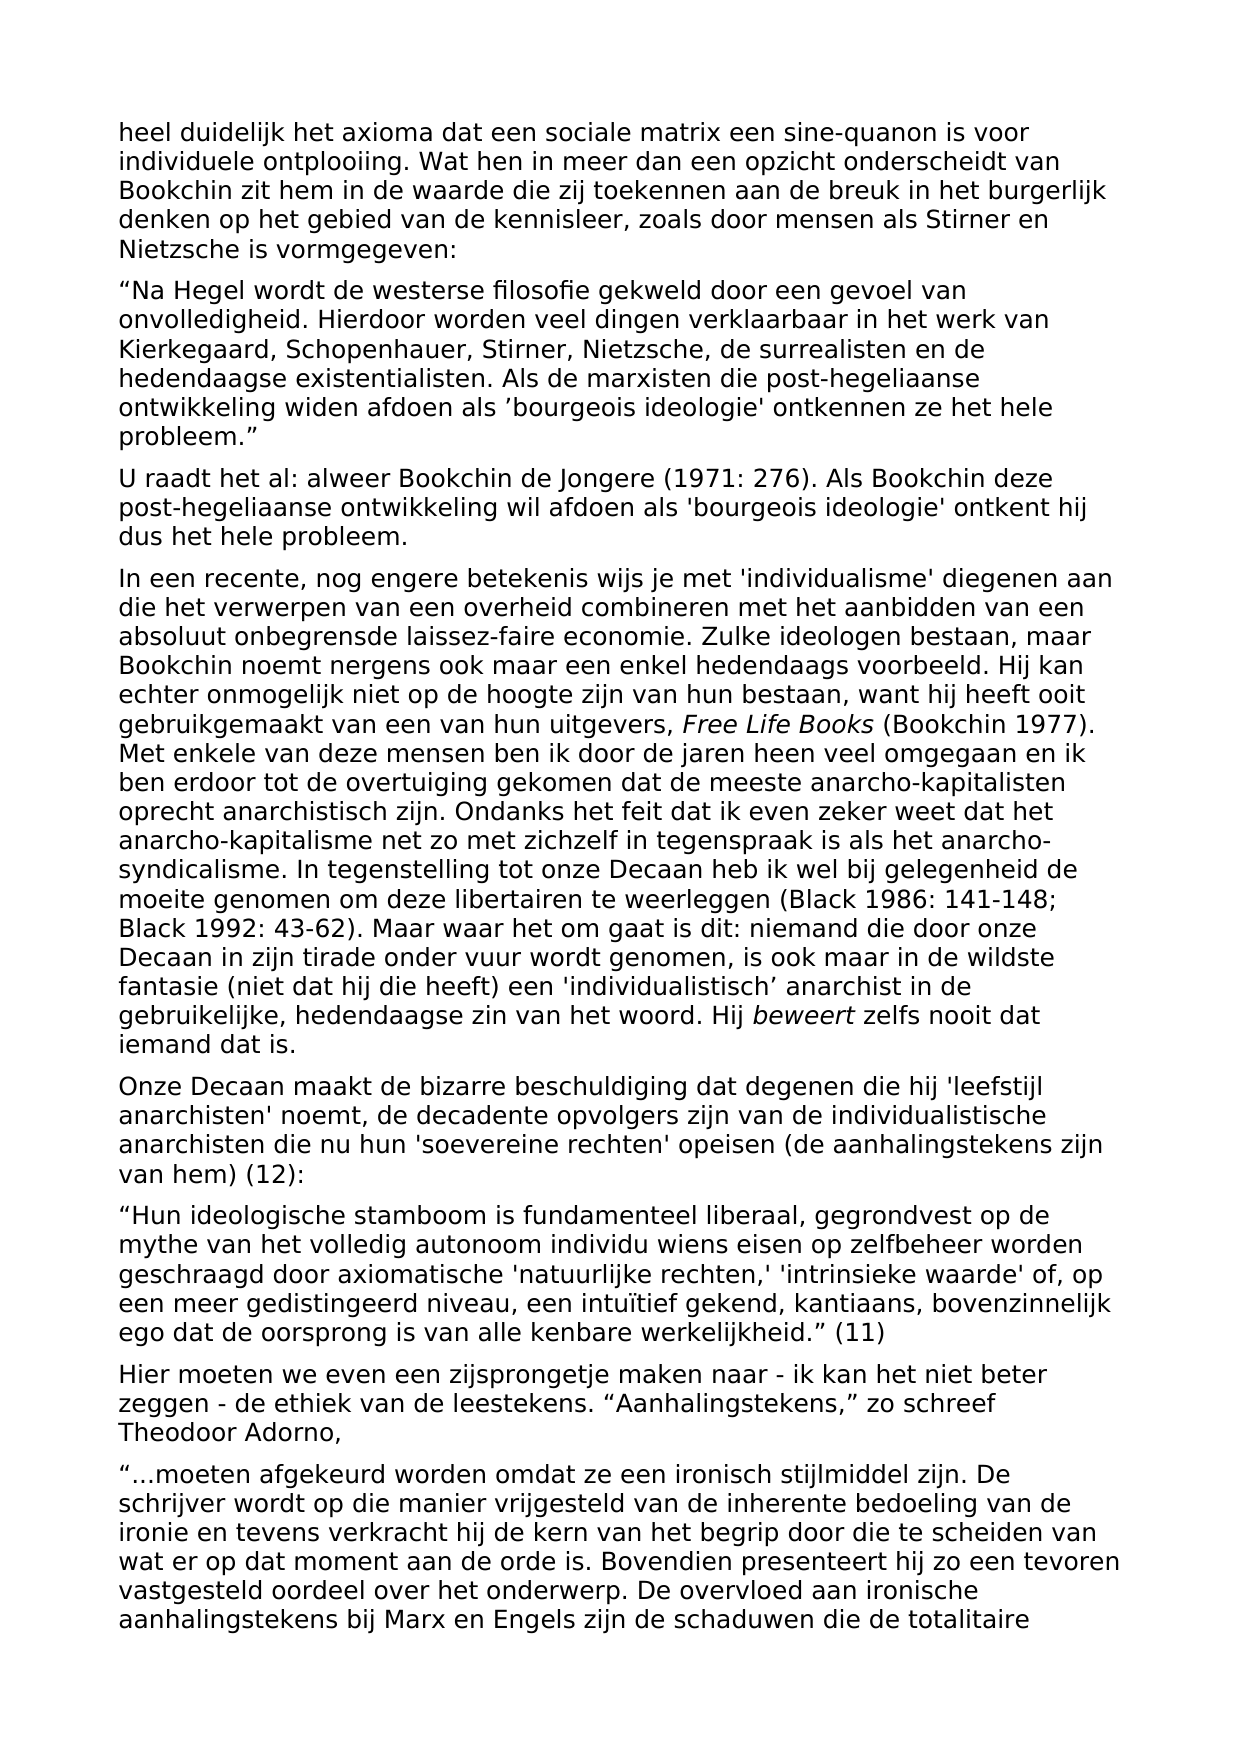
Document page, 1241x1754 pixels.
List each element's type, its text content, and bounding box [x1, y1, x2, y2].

text “...moeten afgekeurd worden omdat ze een ironisch stijlmiddel zijn. De schrijver wordt op die manier vrijgesteld van de inherente bedoeling van de ironie en tevens verkracht hij de kern van het begrip door die te scheiden van wat er op dat moment aan de orde is. Bovendien presenteert hij zo een tevoren vastgesteld oordeel over het onderwerp. De overvloed aan ironische aanhalingstekens bij Marx en Engels zijn de schaduwen die de totalitaire [118, 1460, 1122, 1635]
text Hier moeten we even een zijsprongetje maken naar - ik kan het niet beter zeggen - de ethiek van de leestekens. “Aanhalingstekens,” zo schreef Theodoor Adorno, [118, 1360, 1122, 1447]
text In een recente, nog engere betekenis wijs je met 'individualisme' diegenen aan die het verwerpen van een overheid combineren met het aanbidden van een absoluut onbegrensde laissez-faire economie. Zulke ideologen bestaan, maar Bookchin noemt nergens ook maar een enkel hedendaags voorbeeld. Hij kan echter onmogelijk niet op de hoogte zijn van hun bestaan, want hij heeft ooit gebruikgemaakt van een van hun uitgevers, Free Life Books (Bookchin 1977). Met enkele van deze mensen ben ik door de jaren heen veel omgegaan en ik ben erdoor tot de overtuiging gekomen dat de meeste anarcho-kapitalisten oprecht anarchistisch zijn. Ondanks het feit dat ik even zeker weet dat het anarcho-kapitalisme net zo met zichzelf in tegenspraak is als het anarcho-syndicalisme. In tegenstelling tot onze Decaan heb ik wel bij gelegenheid de moeite genomen om deze libertairen te weerleggen (Black 1986: 141-148; Black 1992: 43-62). Maar waar het om gaat is dit: niemand die door onze Decaan in zijn tirade onder vuur wordt genomen, is ook maar in de wildste fantasie (niet dat hij die heeft) een 'individualistisch’ anarchist in de gebruikelijke, hedendaagse zin van het woord. Hij beweert zelfs nooit dat iemand dat is. [118, 564, 1122, 1060]
text heel duidelijk het axioma dat een sociale matrix een sine-quanon is voor individuele ontplooiing. Wat hen in meer dan een opzicht onderscheidt van Bookchin zit hem in de waarde die zij toekennen aan de breuk in het burgerlijk denken op het gebied van de kennisleer, zoals door mensen als Stirner en Nietzsche is vormgegeven: [118, 118, 1122, 264]
text Onze Decaan maakt de bizarre beschuldiging dat degenen die hij 'leefstijl anarchisten' noemt, de decadente opvolgers zijn van de individualistische anarchisten die nu hun 'soevereine rechten' opeisen (de aanhalingstekens zijn van hem) (12): [118, 1072, 1122, 1189]
text “Hun ideologische stamboom is fundamenteel liberaal, gegrondvest op de mythe van het volledig autonoom individu wiens eisen op zelfbeheer worden geschraagd door axiomatische 'natuurlijke rechten,' 'intrinsieke waarde' of, op een meer gedistingeerd niveau, een intuïtief gekend, kantiaans, bovenzinnelijk ego dat de oorsprong is van alle kenbare werkelijkheid.” (11) [118, 1201, 1122, 1347]
text “Na Hegel wordt de westerse filosofie gekweld door een gevoel van onvolledigheid. Hierdoor worden veel dingen verklaarbaar in het werk van Kierkegaard, Schopenhauer, Stirner, Nietzsche, de surrealisten en de hedendaagse existentialisten. Als de marxisten die post-hegeliaanse ontwikkeling widen afdoen als ’bourgeois ideologie' ontkennen ze het hele probleem.” [118, 276, 1122, 451]
text U raadt het al: alweer Bookchin de Jongere (1971: 276). Als Bookchin deze post-hegeliaanse ontwikkeling wil afdoen als 'bourgeois ideologie' ontkent hij dus het hele probleem. [118, 464, 1122, 551]
